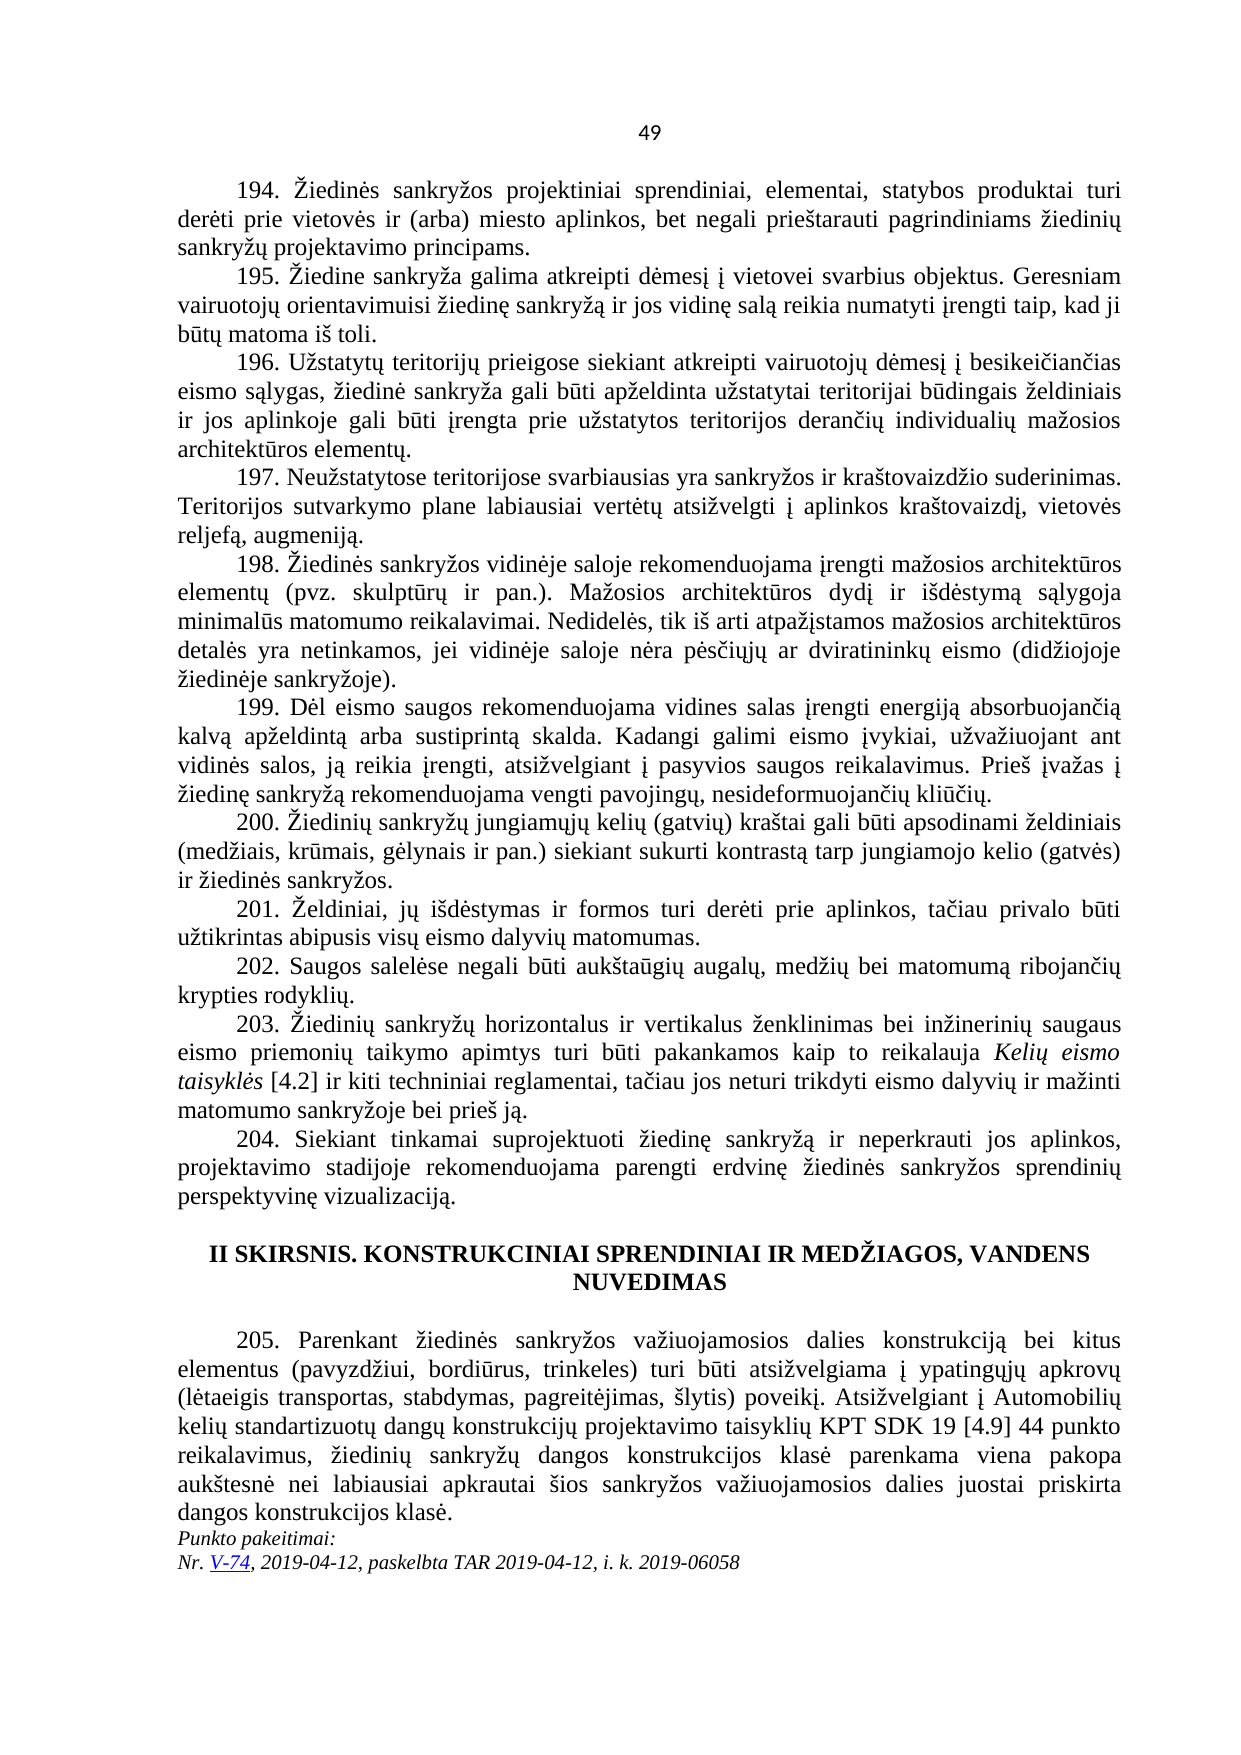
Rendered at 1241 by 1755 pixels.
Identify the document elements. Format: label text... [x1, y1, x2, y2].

text 198. Žiedinės sankryžos vidinėje saloje rekomenduojama įrengti mažosios architektūros elementų (pvz. skulptūrų ir pan.). Mažosios architektūros dydį ir išdėstymą sąlygoja minimalūs matomumo reikalavimai. Nedidelės, tik iš arti atpažįstamos mažosios architektūros detalės yra netinkamos, jei vidinėje saloje nėra pėsčiųjų ar dviratininkų eismo (didžiojoje žiedinėje sankryžoje). [177, 549, 1122, 692]
text 202. Saugos salelėse negali būti aukštaūgių augalų, medžių bei matomumą ribojančių krypties rodyklių. [177, 951, 1122, 1009]
text 203. Žiedinių sankryžų horizontalus ir vertikalus ženklinimas bei inžinerinių saugaus eismo priemonių taikymo apimtys turi būti pakankamos kaip to reikalauja Kelių eismo taisyklės [4.2] ir kiti techniniai reglamentai, tačiau jos neturi trikdyti eismo dalyvių ir mažinti matomumo sankryžoje bei prieš ją. [177, 1009, 1122, 1124]
text Nr. V-74, 2019-04-12, paskelbta TAR 2019-04-12, i. k. 2019-06058 [177, 1550, 1122, 1574]
text 197. Neužstatytose teritorijose svarbiausias yra sankryžos ir kraštovaizdžio suderinimas. Teritorijos sutvarkymo plane labiausiai vertėtų atsižvelgti į aplinkos kraštovaizdį, vietovės reljefą, augmeniją. [177, 462, 1122, 549]
text 195. Žiedine sankryža galima atkreipti dėmesį į vietovei svarbius objektus. Geresniam vairuotojų orientavimuisi žiedinę sankryžą ir jos vidinę salą reikia numatyti įrengti taip, kad ji būtų matoma iš toli. [177, 261, 1122, 347]
text 196. Užstatytų teritorijų prieigose siekiant atkreipti vairuotojų dėmesį į besikeičiančias eismo sąlygas, žiedinė sankryža gali būti apželdinta užstatytai teritorijai būdingais želdiniais ir jos aplinkoje gali būti įrengta prie užstatytos teritorijos derančių individualių mažosios architektūros elementų. [177, 347, 1122, 462]
text 205. Parenkant žiedinės sankryžos važiuojamosios dalies konstrukciją bei kitus elementus (pavyzdžiui, bordiūrus, trinkeles) turi būti atsižvelgiama į ypatingųjų apkrovų (lėtaeigis transportas, stabdymas, pagreitėjimas, šlytis) poveikį. Atsižvelgiant į Automobilių kelių standartizuotų dangų konstrukcijų projektavimo taisyklių KPT SDK 19 [4.9] 44 punkto reikalavimus, žiedinių sankryžų dangos konstrukcijos klasė parenkama viena pakopa aukštesnė nei labiausiai apkrautai šios sankryžos važiuojamosios dalies juostai priskirta dangos konstrukcijos klasė. [177, 1325, 1122, 1526]
text 194. Žiedinės sankryžos projektiniai sprendiniai, elementai, statybos produktai turi derėti prie vietovės ir (arba) miesto aplinkos, bet negali prieštarauti pagrindiniams žiedinių sankryžų projektavimo principams. [177, 175, 1122, 261]
text 199. Dėl eismo saugos rekomenduojama vidines salas įrengti energiją absorbuojančią kalvą apželdintą arba sustiprintą skalda. Kadangi galimi eismo įvykiai, užvažiuojant ant vidinės salos, ją reikia įrengti, atsižvelgiant į pasyvios saugos reikalavimus. Prieš įvažas į žiedinę sankryžą rekomenduojama vengti pavojingų, nesideformuojančių kliūčių. [177, 692, 1122, 807]
text 201. Želdiniai, jų išdėstymas ir formos turi derėti prie aplinkos, tačiau privalo būti užtikrintas abipusis visų eismo dalyvių matomumas. [177, 894, 1122, 951]
text 200. Žiedinių sankryžų jungiamųjų kelių (gatvių) kraštai gali būti apsodinami želdiniais (medžiais, krūmais, gėlynais ir pan.) siekiant sukurti kontrastą tarp jungiamojo kelio (gatvės) ir žiedinės sankryžos. [177, 807, 1122, 894]
text 204. Siekiant tinkamai suprojektuoti žiedinę sankryžą ir neperkrauti jos aplinkos, projektavimo stadijoje rekomenduojama parengti erdvinę žiedinės sankryžos sprendinių perspektyvinę vizualizaciją. [177, 1124, 1122, 1210]
text II SKIRSNIS. KONSTRUKCINIAI SPRENDINIAI IR MEDŽIAGOS, VANDENS NUVEDIMAS [177, 1239, 1122, 1296]
text Punkto pakeitimai: [177, 1526, 1122, 1550]
